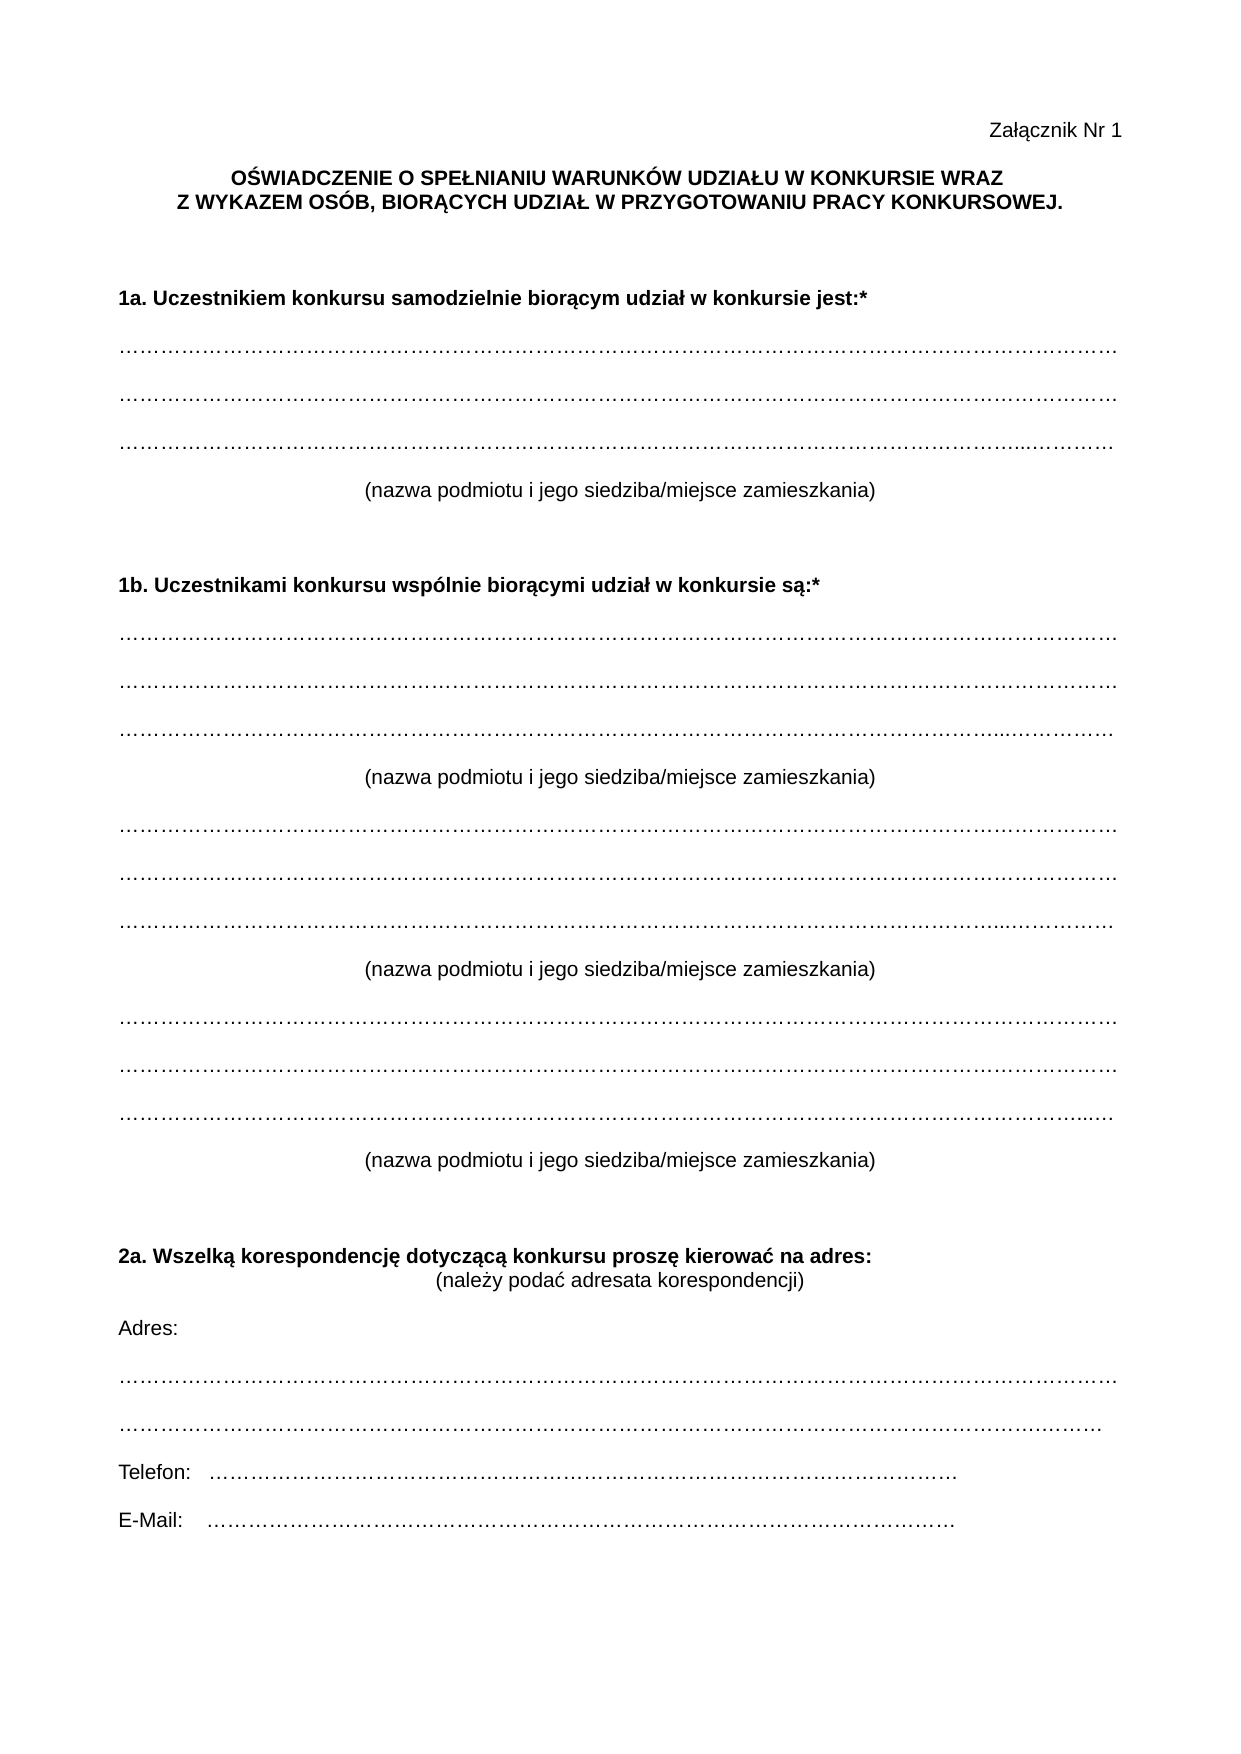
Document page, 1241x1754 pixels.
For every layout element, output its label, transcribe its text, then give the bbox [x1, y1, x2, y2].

text (nazwa podmiotu i jego siedziba/miejsce zamieszkania) [118, 957, 1122, 981]
text …………………………………………………………………………………………………………………………………………………………………………………………………………………………………………………….……… [118, 1364, 1122, 1436]
text 1a. Uczestnikiem konkursu samodzielnie biorącym udział w konkursie jest:* [118, 286, 1122, 310]
text ………………………………………………………………………………………………………………………………………………………………………………………………………………………………………………………………………………………………………………………………………………………………………………...…………… [118, 813, 1122, 933]
text …………………………………………………………………………………………………………………………………………………………………………………………………………………………………………………………………………………………………………………………………………………………………………………………...… [118, 1004, 1122, 1124]
text 1b. Uczestnikami konkursu wspólnie biorącymi udział w konkursie są:* [118, 573, 1122, 597]
text (nazwa podmiotu i jego siedziba/miejsce zamieszkania) [118, 1148, 1122, 1172]
text (nazwa podmiotu i jego siedziba/miejsce zamieszkania) [118, 477, 1122, 501]
text E-Mail: ……………………………………………………………………………………………… [118, 1508, 1122, 1532]
text Adres: [118, 1316, 1122, 1340]
text Z WYKAZEM OSÓB, BIORĄCYCH UDZIAŁ W PRZYGOTOWANIU PRACY KONKURSOWEJ. [118, 190, 1122, 214]
text Załącznik Nr 1 [118, 118, 1122, 142]
text (należy podać adresata korespondencji) [118, 1268, 1122, 1292]
text …………………………………………………………………………………………………………………………………………………………………………………………………………………………………………………………………………………………………………………………………………………………………………………...………… [118, 334, 1122, 453]
text 2a. Wszelką korespondencję dotyczącą konkursu proszę kierować na adres: [118, 1244, 1122, 1268]
text ………………………………………………………………………………………………………………………………………………………………………………………………………………………………………………………………………………………………………………………………………………………………………………...…………… [118, 621, 1122, 741]
text Telefon: ……………………………………………………………………………………………… [118, 1460, 1122, 1484]
text (nazwa podmiotu i jego siedziba/miejsce zamieszkania) [118, 765, 1122, 789]
text OŚWIADCZENIE O SPEŁNIANIU WARUNKÓW UDZIAŁU W KONKURSIE WRAZ [118, 166, 1122, 190]
